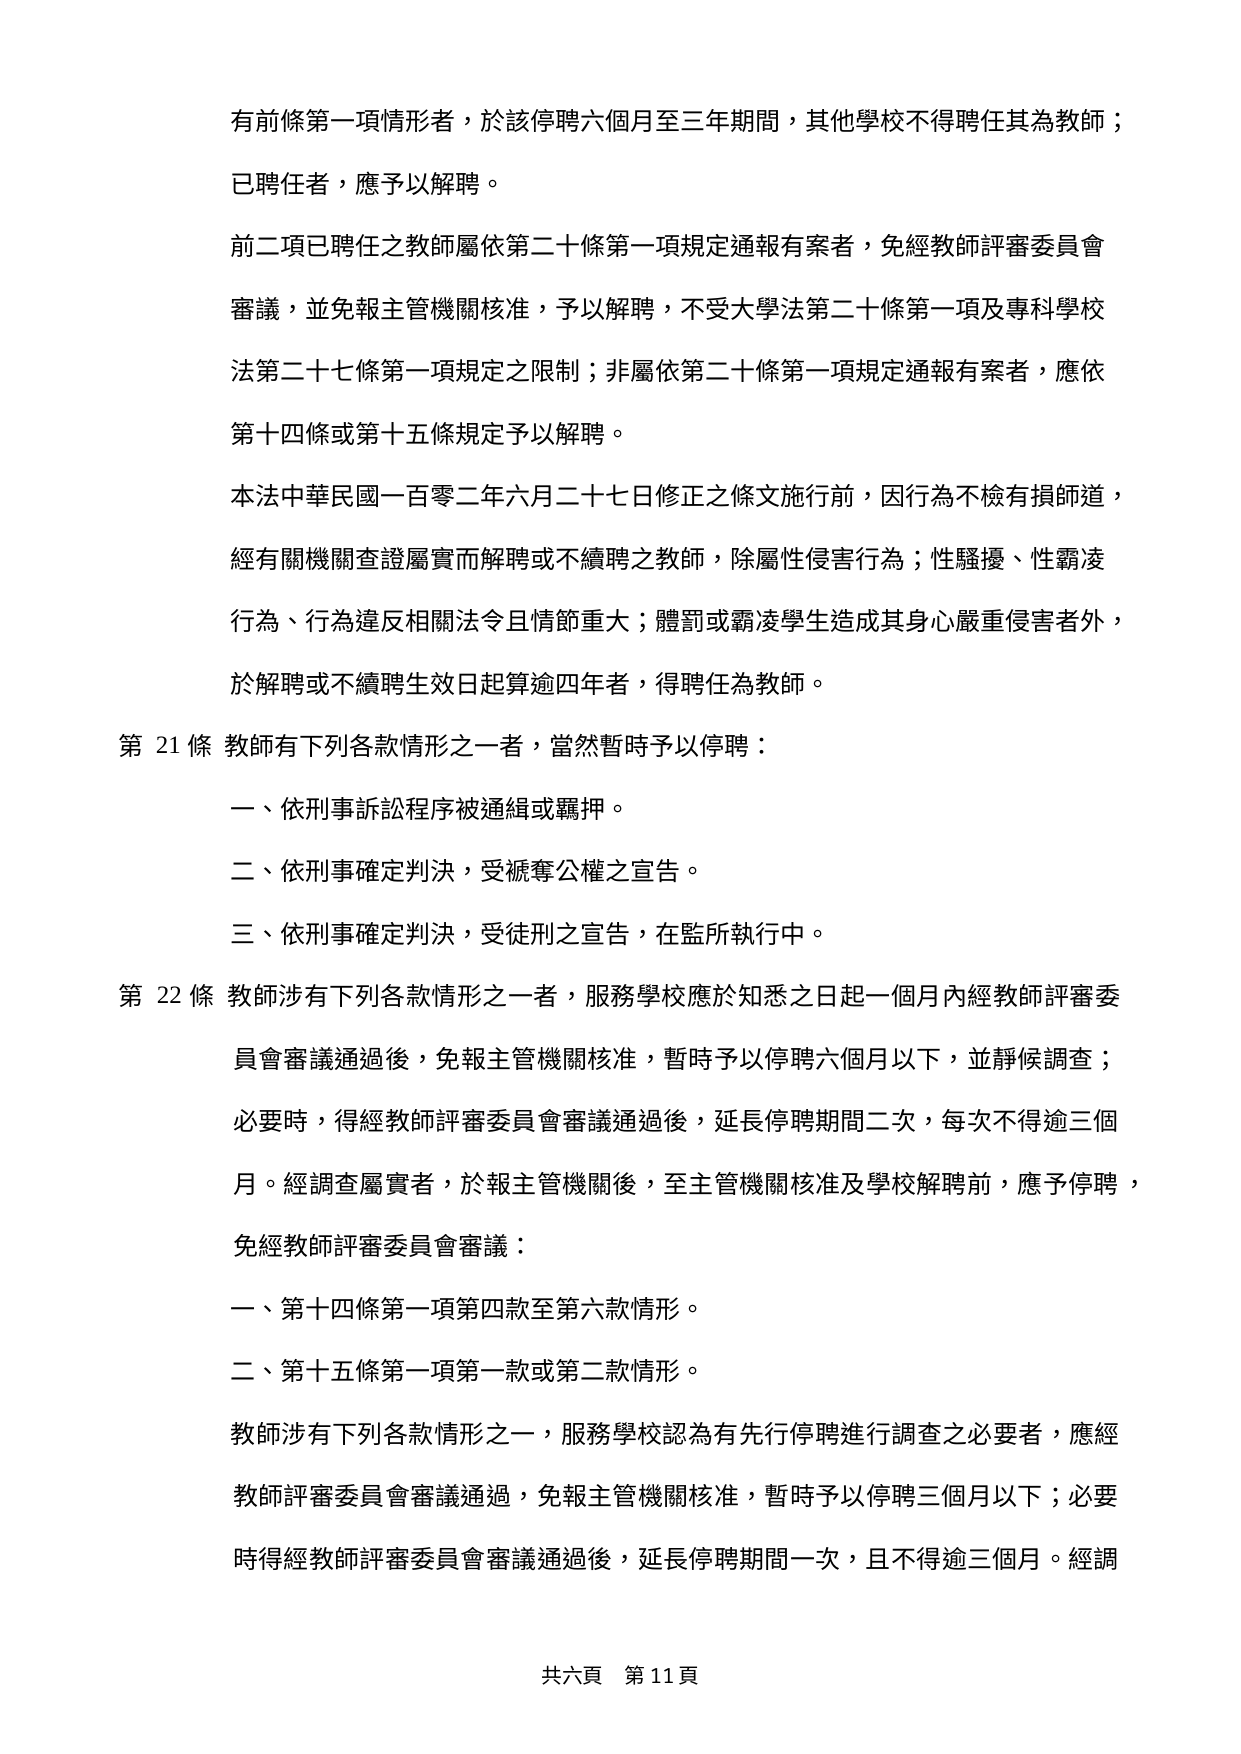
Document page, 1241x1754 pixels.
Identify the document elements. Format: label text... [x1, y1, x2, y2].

text 前二項已聘任之教師屬依第二十條第一項規定通報有案者，免經教師評審委員會審議，並免報主管機關核准，予以解聘，不受大學法第二十條第一項及專科學校法第二十七條第一項規定之限制；非屬依第二十條第一項規定通報有案者，應依第十四條或第十五條規定予以解聘。 [230, 203, 1122, 453]
text 教師涉有下列各款情形之一，服務學校認為有先行停聘進行調查之必要者，應經教師評審委員會審議通過，免報主管機關核准，暫時予以停聘三個月以下；必要時得經教師評審委員會審議通過後，延長停聘期間一次，且不得逾三個月。經調 [231, 1391, 1122, 1578]
text 二、依刑事確定判決，受褫奪公權之宣告。 [118, 828, 1122, 891]
text 第 22 條 教師涉有下列各款情形之一者，服務學校應於知悉之日起一個月內經教師評審委員會審議通過後，免報主管機關核准，暫時予以停聘六個月以下，並靜候調查；必要時，得經教師評審委員會審議通過後，延長停聘期間二次，每次不得逾三個月。經調查屬實者，於報主管機關後，至主管機關核准及學校解聘前，應予停聘，免經教師評審委員會審議： [118, 953, 1122, 1266]
text 本法中華民國一百零二年六月二十七日修正之條文施行前，因行為不檢有損師道，經有關機關查證屬實而解聘或不續聘之教師，除屬性侵害行為；性騷擾、性霸凌行為、行為違反相關法令且情節重大；體罰或霸凌學生造成其身心嚴重侵害者外，於解聘或不續聘生效日起算逾四年者，得聘任為教師。 [230, 453, 1122, 703]
text 三、依刑事確定判決，受徒刑之宣告，在監所執行中。 [118, 891, 1122, 953]
text 第 21 條 教師有下列各款情形之一者，當然暫時予以停聘： [118, 703, 1122, 766]
text 一、第十四條第一項第四款至第六款情形。 [118, 1266, 1122, 1328]
text 有前條第一項情形者，於該停聘六個月至三年期間，其他學校不得聘任其為教師；已聘任者，應予以解聘。 [230, 78, 1122, 203]
text 一、依刑事訴訟程序被通緝或羈押。 [118, 766, 1122, 828]
text 二、第十五條第一項第一款或第二款情形。 [118, 1328, 1122, 1391]
